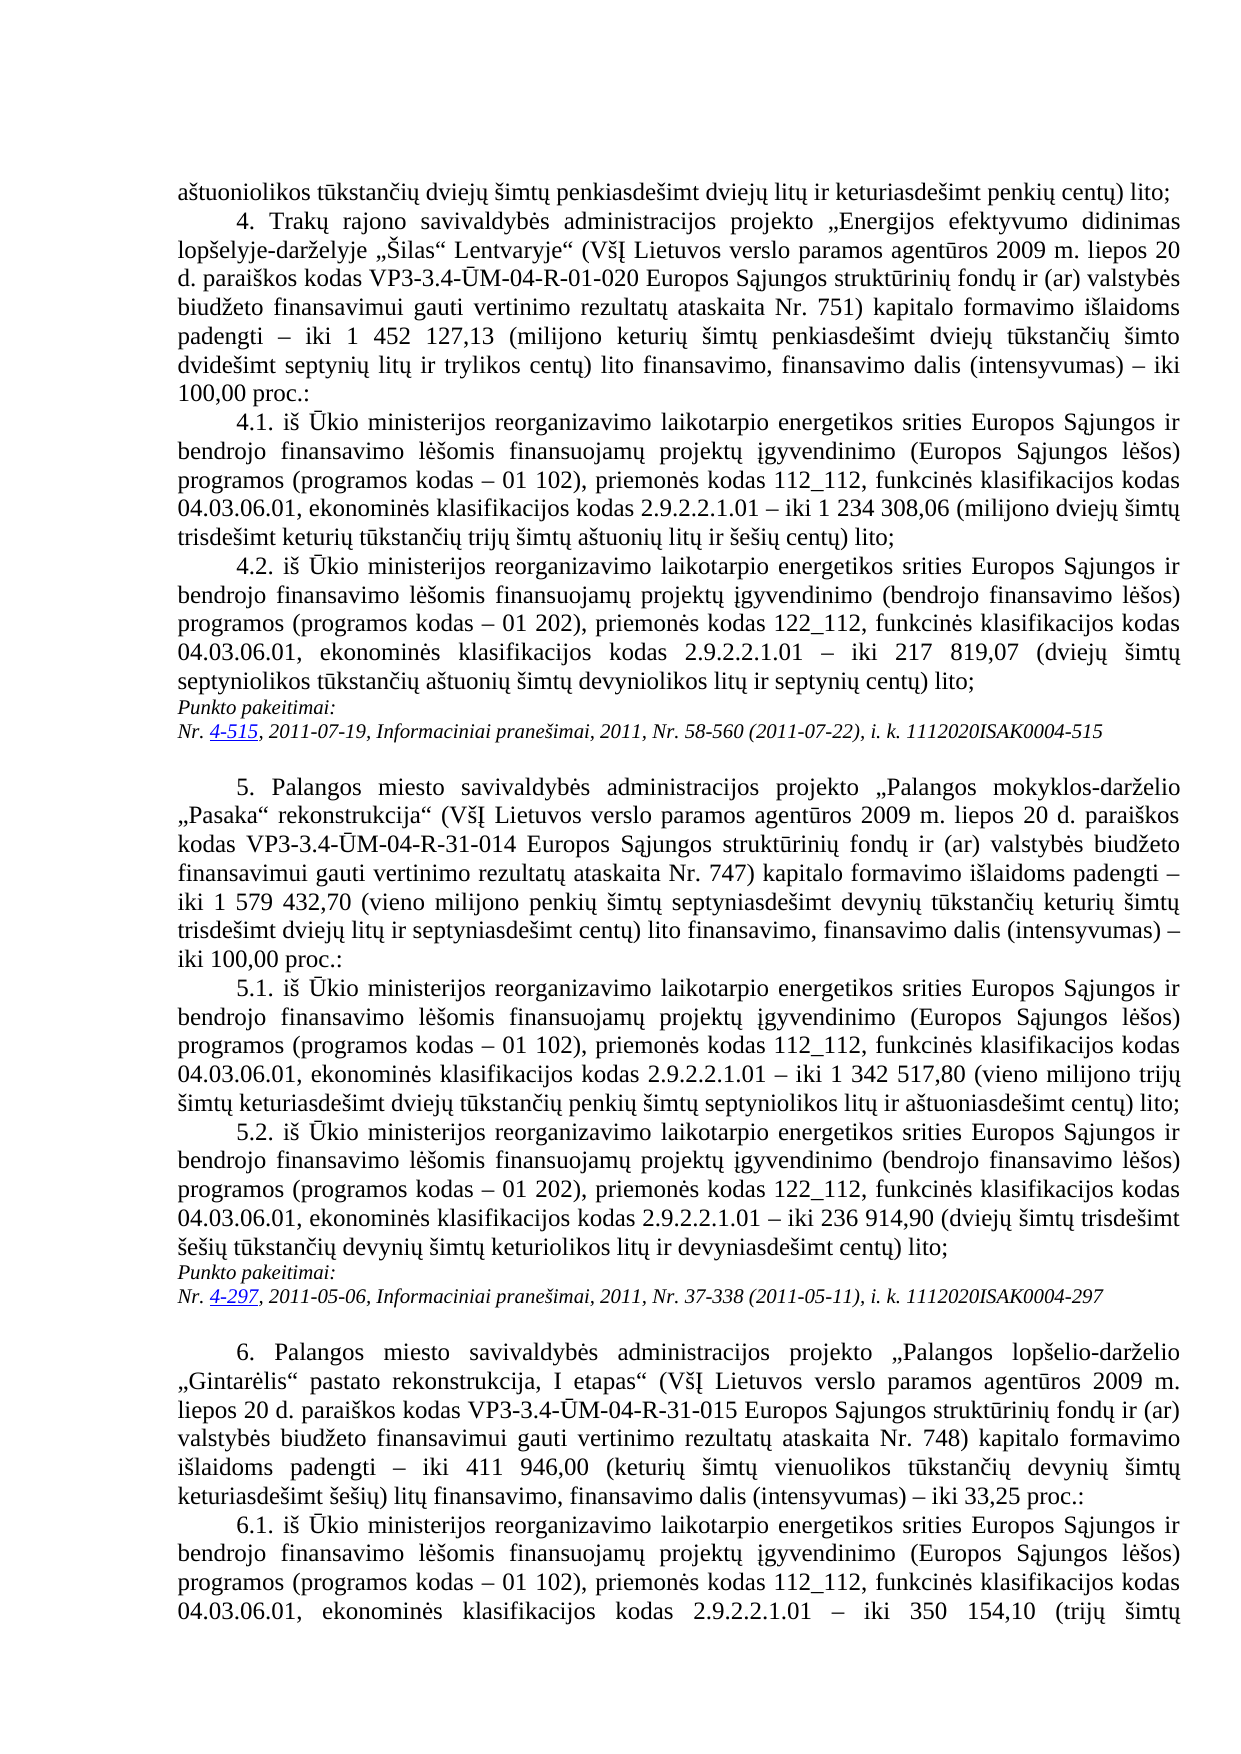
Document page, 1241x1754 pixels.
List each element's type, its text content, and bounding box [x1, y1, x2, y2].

text 5.1. iš Ūkio ministerijos reorganizavimo laikotarpio energetikos srities Europos Sąjungos ir bendrojo finansavimo lėšomis finansuojamų projektų įgyvendinimo (Europos Sąjungos lėšos) programos (programos kodas – 01 102), priemonės kodas 112_112, funkcinės klasifikacijos kodas 04.03.06.01, ekonominės klasifikacijos kodas 2.9.2.2.1.01 – iki 1 342 517,80 (vieno milijono trijų šimtų keturiasdešimt dviejų tūkstančių penkių šimtų septyniolikos litų ir aštuoniasdešimt centų) lito; [177, 973, 1181, 1117]
text 4.1. iš Ūkio ministerijos reorganizavimo laikotarpio energetikos srities Europos Sąjungos ir bendrojo finansavimo lėšomis finansuojamų projektų įgyvendinimo (Europos Sąjungos lėšos) programos (programos kodas – 01 102), priemonės kodas 112_112, funkcinės klasifikacijos kodas 04.03.06.01, ekonominės klasifikacijos kodas 2.9.2.2.1.01 – iki 1 234 308,06 (milijono dviejų šimtų trisdešimt keturių tūkstančių trijų šimtų aštuonių litų ir šešių centų) lito; [177, 407, 1181, 551]
text 4. Trakų rajono savivaldybės administracijos projekto „Energijos efektyvumo didinimas lopšelyje-darželyje „Šilas“ Lentvaryje“ (VšĮ Lietuvos verslo paramos agentūros 2009 m. liepos 20 d. paraiškos kodas VP3-3.4-ŪM-04-R-01-020 Europos Sąjungos struktūrinių fondų ir (ar) valstybės biudžeto finansavimui gauti vertinimo rezultatų ataskaita Nr. 751) kapitalo formavimo išlaidoms padengti – iki 1 452 127,13 (milijono keturių šimtų penkiasdešimt dviejų tūkstančių šimto dvidešimt septynių litų ir trylikos centų) lito finansavimo, finansavimo dalis (intensyvumas) – iki 100,00 proc.: [177, 206, 1181, 407]
text aštuoniolikos tūkstančių dviejų šimtų penkiasdešimt dviejų litų ir keturiasdešimt penkių centų) lito; [177, 177, 1181, 206]
text Nr. 4-515, 2011-07-19, Informaciniai pranešimai, 2011, Nr. 58-560 (2011-07-22), i. k. 1112020ISAK0004-515 [177, 719, 1181, 743]
text Punkto pakeitimai: [177, 695, 1181, 719]
text 5.2. iš Ūkio ministerijos reorganizavimo laikotarpio energetikos srities Europos Sąjungos ir bendrojo finansavimo lėšomis finansuojamų projektų įgyvendinimo (bendrojo finansavimo lėšos) programos (programos kodas – 01 202), priemonės kodas 122_112, funkcinės klasifikacijos kodas 04.03.06.01, ekonominės klasifikacijos kodas 2.9.2.2.1.01 – iki 236 914,90 (dviejų šimtų trisdešimt šešių tūkstančių devynių šimtų keturiolikos litų ir devyniasdešimt centų) lito; [177, 1117, 1181, 1260]
text 5. Palangos miesto savivaldybės administracijos projekto „Palangos mokyklos-darželio „Pasaka“ rekonstrukcija“ (VšĮ Lietuvos verslo paramos agentūros 2009 m. liepos 20 d. paraiškos kodas VP3-3.4-ŪM-04-R-31-014 Europos Sąjungos struktūrinių fondų ir (ar) valstybės biudžeto finansavimui gauti vertinimo rezultatų ataskaita Nr. 747) kapitalo formavimo išlaidoms padengti – iki 1 579 432,70 (vieno milijono penkių šimtų septyniasdešimt devynių tūkstančių keturių šimtų trisdešimt dviejų litų ir septyniasdešimt centų) lito finansavimo, finansavimo dalis (intensyvumas) – iki 100,00 proc.: [177, 772, 1181, 973]
text 4.2. iš Ūkio ministerijos reorganizavimo laikotarpio energetikos srities Europos Sąjungos ir bendrojo finansavimo lėšomis finansuojamų projektų įgyvendinimo (bendrojo finansavimo lėšos) programos (programos kodas – 01 202), priemonės kodas 122_112, funkcinės klasifikacijos kodas 04.03.06.01, ekonominės klasifikacijos kodas 2.9.2.2.1.01 – iki 217 819,07 (dviejų šimtų septyniolikos tūkstančių aštuonių šimtų devyniolikos litų ir septynių centų) lito; [177, 551, 1181, 695]
text Nr. 4-297, 2011-05-06, Informaciniai pranešimai, 2011, Nr. 37-338 (2011-05-11), i. k. 1112020ISAK0004-297 [177, 1284, 1181, 1308]
text Punkto pakeitimai: [177, 1260, 1181, 1284]
text 6.1. iš Ūkio ministerijos reorganizavimo laikotarpio energetikos srities Europos Sąjungos ir bendrojo finansavimo lėšomis finansuojamų projektų įgyvendinimo (Europos Sąjungos lėšos) programos (programos kodas – 01 102), priemonės kodas 112_112, funkcinės klasifikacijos kodas 04.03.06.01, ekonominės klasifikacijos kodas 2.9.2.2.1.01 – iki 350 154,10 (trijų šimtų [177, 1510, 1181, 1625]
text 6. Palangos miesto savivaldybės administracijos projekto „Palangos lopšelio-darželio „Gintarėlis“ pastato rekonstrukcija, I etapas“ (VšĮ Lietuvos verslo paramos agentūros 2009 m. liepos 20 d. paraiškos kodas VP3-3.4-ŪM-04-R-31-015 Europos Sąjungos struktūrinių fondų ir (ar) valstybės biudžeto finansavimui gauti vertinimo rezultatų ataskaita Nr. 748) kapitalo formavimo išlaidoms padengti – iki 411 946,00 (keturių šimtų vienuolikos tūkstančių devynių šimtų keturiasdešimt šešių) litų finansavimo, finansavimo dalis (intensyvumas) – iki 33,25 proc.: [177, 1337, 1181, 1510]
